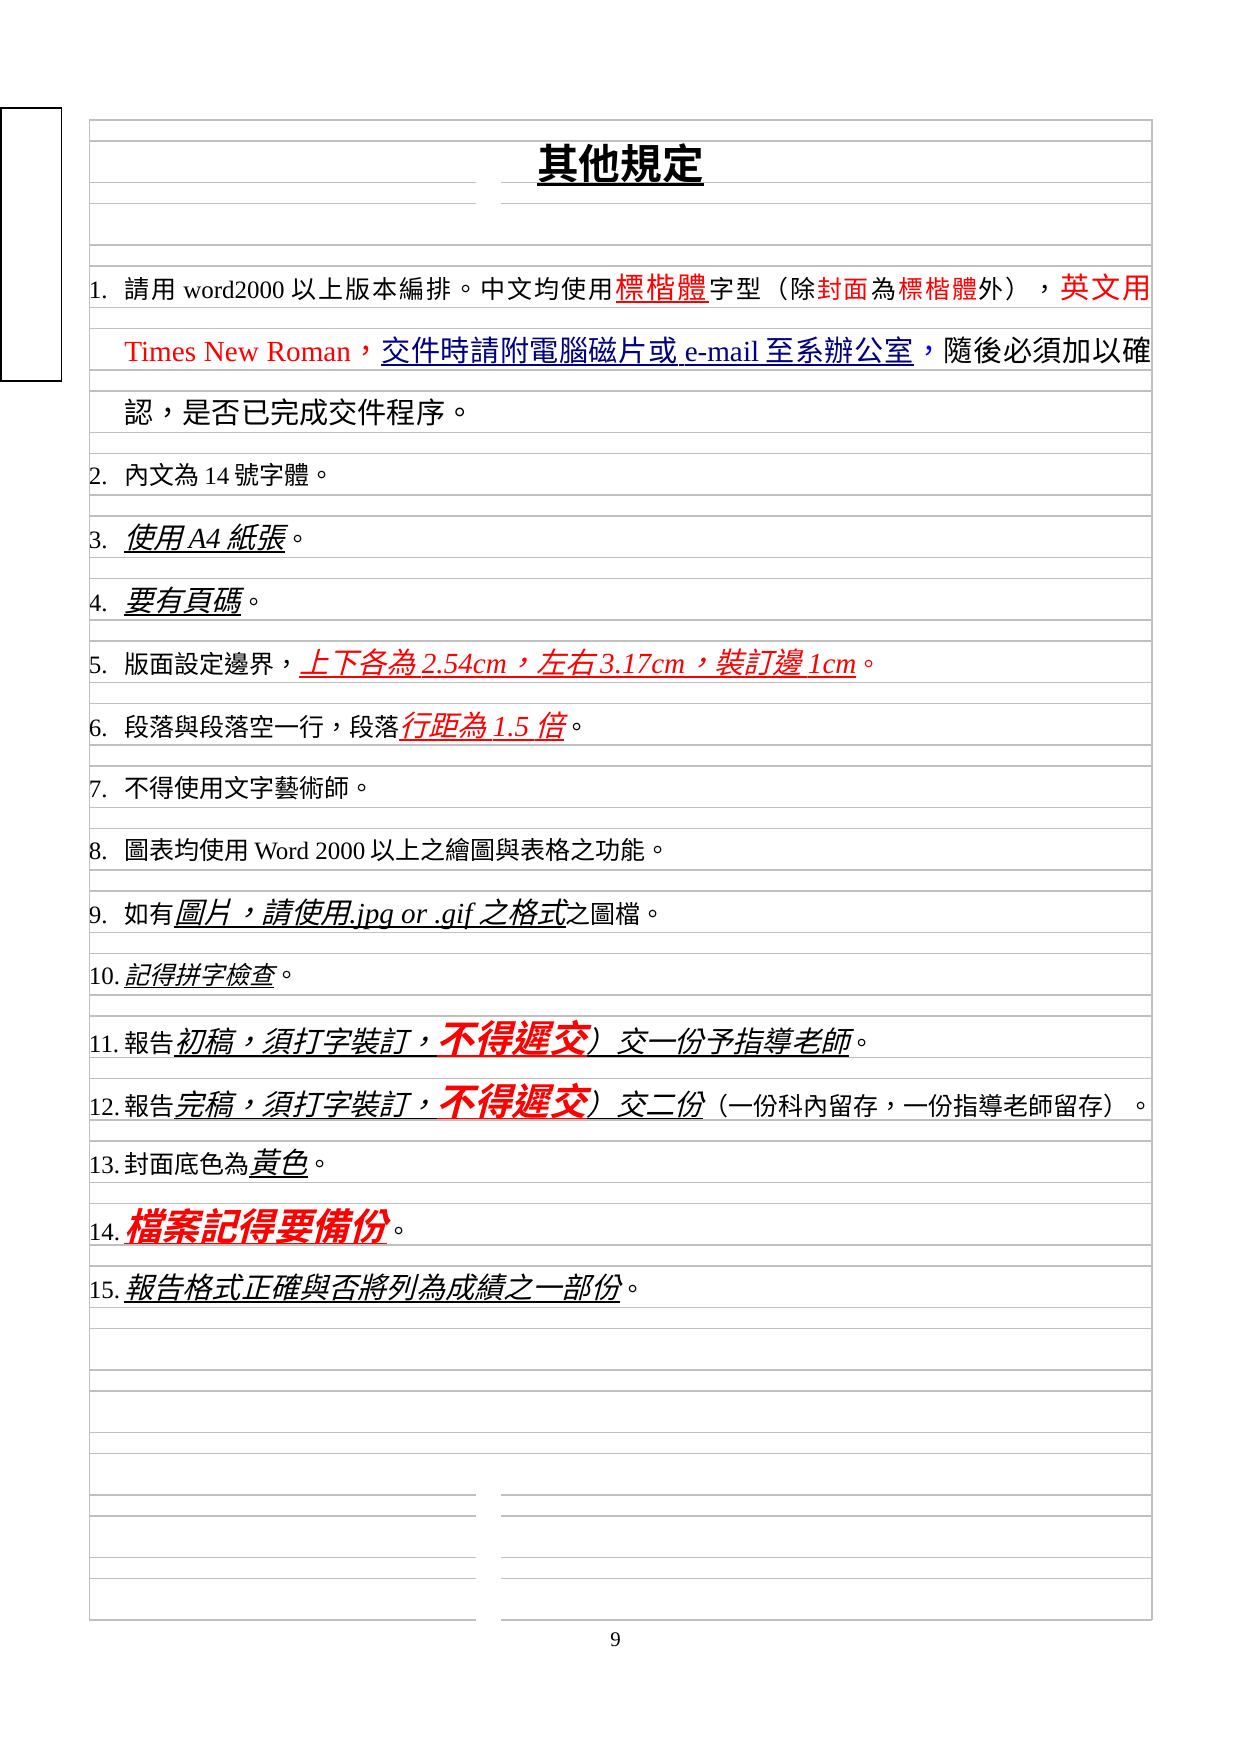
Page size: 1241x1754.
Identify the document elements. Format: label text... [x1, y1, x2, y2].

text [2, 109, 61, 380]
list 報告初稿，須打字裝訂，不得遲交）交一份予指導老師。 [90, 1017, 1151, 1057]
list [90, 621, 1151, 640]
list 認，是否已完成交件程序。 [90, 392, 1151, 432]
list 不得使用文字藝術師。 [90, 767, 1151, 807]
text [90, 121, 1151, 140]
list [90, 246, 1151, 265]
list 請用word2000以上版本編排。中文均使用標楷體字型（除封面為標楷體外），英文用 [90, 267, 1151, 307]
list 封面底色為黃色。 [90, 1142, 1151, 1182]
list 圖表均使用Word 2000以上之繪圖與表格之功能。 [90, 829, 1151, 869]
list [90, 683, 1151, 703]
list 內文為14號字體。 [90, 454, 1151, 494]
list [90, 933, 1151, 953]
list [90, 371, 1151, 390]
list 段落與段落空一行，段落行距為1.5倍。 [90, 704, 1151, 744]
list [90, 1246, 1151, 1265]
list [90, 1058, 1151, 1078]
list [90, 433, 1151, 453]
list [90, 308, 1151, 328]
list 報告格式正確與否將列為成績之一部份。 [90, 1267, 1151, 1307]
list [90, 746, 1151, 765]
list [90, 558, 1151, 578]
list Times New Roman，交件時請附電腦磁片或e-mail至系辦公室，隨後必須加以確 [90, 329, 1151, 369]
list 版面設定邊界，上下各為2.54cm，左右3.17cm，裝訂邊1cm。 [90, 642, 1151, 682]
list [90, 808, 1151, 828]
list [90, 1121, 1151, 1140]
list [90, 496, 1151, 515]
list 如有圖片，請使用.jpg or .gif之格式之圖檔。 [90, 892, 1151, 932]
list 要有頁碼。 [90, 579, 1151, 619]
list [90, 871, 1151, 890]
list [90, 1183, 1151, 1203]
list 報告完稿，須打字裝訂，不得遲交）交二份（一份科內留存，一份指導老師留存）。 [90, 1079, 1151, 1119]
list 使用A4紙張。 [90, 517, 1151, 557]
text 其他規定 [90, 142, 1151, 182]
list 檔案記得要備份。 [90, 1204, 1151, 1244]
list [90, 996, 1151, 1015]
list 記得拼字檢查。 [90, 954, 1151, 994]
